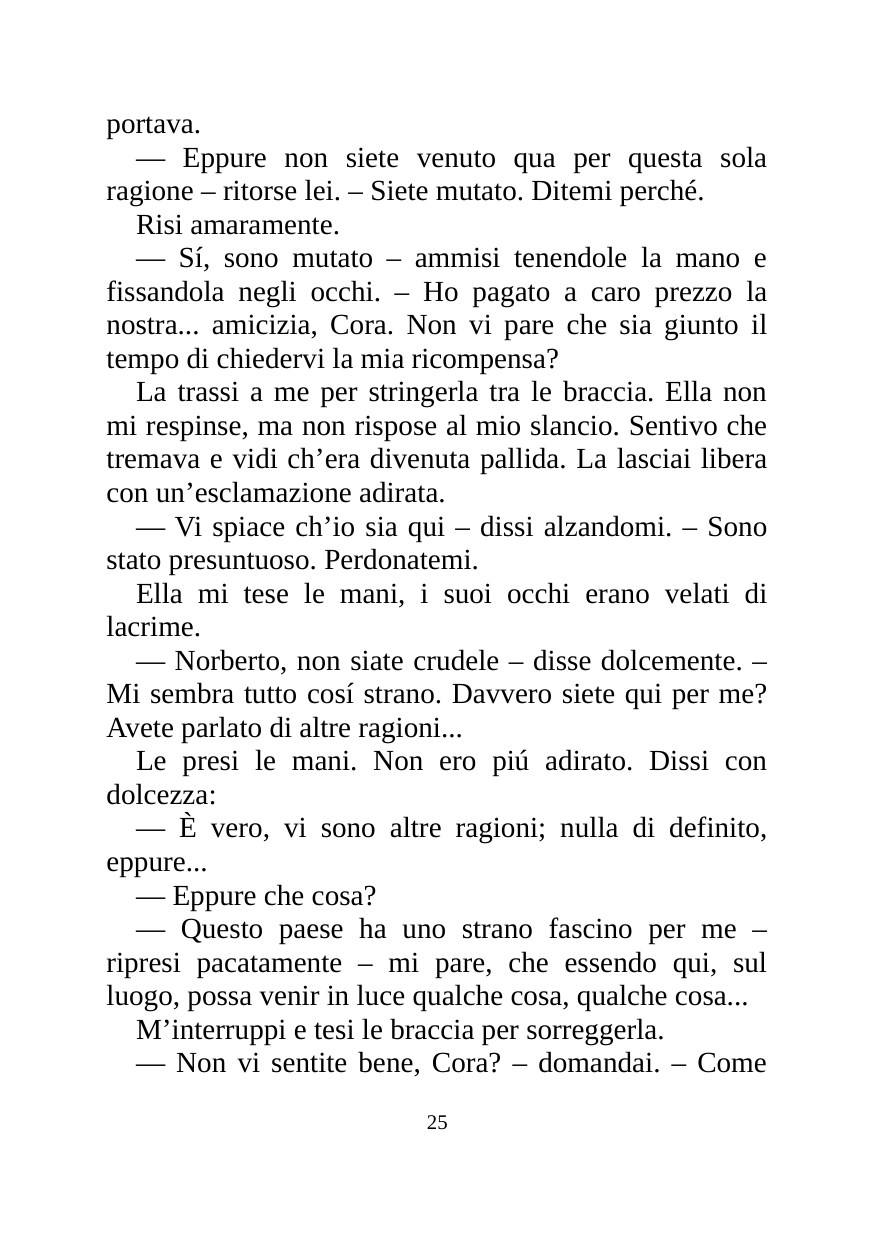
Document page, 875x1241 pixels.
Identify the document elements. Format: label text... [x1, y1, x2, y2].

text Risi amaramente. [106, 207, 768, 240]
text — Norberto, non siate crudele – disse dolcemente. – Mi sembra tutto cosí strano. Davvero siete qui per me? Avete parlato di altre ragioni... [106, 643, 768, 743]
text Le presi le mani. Non ero piú adirato. Dissi con dolcezza: [106, 743, 768, 811]
text — Sí, sono mutato – ammisi tenendole la mano e fissandola negli occhi. – Ho pagato a caro prezzo la nostra... amicizia, Cora. Non vi pare che sia giunto il tempo di chiedervi la mia ricompensa? [106, 240, 768, 374]
text — Non vi sentite bene, Cora? – domandai. – Come [106, 1045, 768, 1079]
text — Eppure che cosa? [106, 878, 768, 911]
text — È vero, vi sono altre ragioni; nulla di definito, eppure... [106, 811, 768, 878]
text — Questo paese ha uno strano fascino per me – ripresi pacatamente – mi pare, che essendo qui, sul luogo, possa venir in luce qualche cosa, qualche cosa... [106, 911, 768, 1012]
text Ella mi tese le mani, i suoi occhi erano velati di lacrime. [106, 576, 768, 643]
text — Vi spiace ch’io sia qui – dissi alzandomi. – Sono stato presuntuoso. Perdonatemi. [106, 509, 768, 576]
text — Eppure non siete venuto qua per questa sola ragione – ritorse lei. – Siete mutato. Ditemi perché. [106, 140, 768, 207]
text M’interruppi e tesi le braccia per sorreggerla. [106, 1012, 768, 1045]
text La trassi a me per stringerla tra le braccia. Ella non mi respinse, ma non rispose al mio slancio. Sentivo che tremava e vidi ch’era divenuta pallida. La lasciai libera con un’esclamazione adirata. [106, 374, 768, 509]
text portava. [106, 106, 768, 140]
